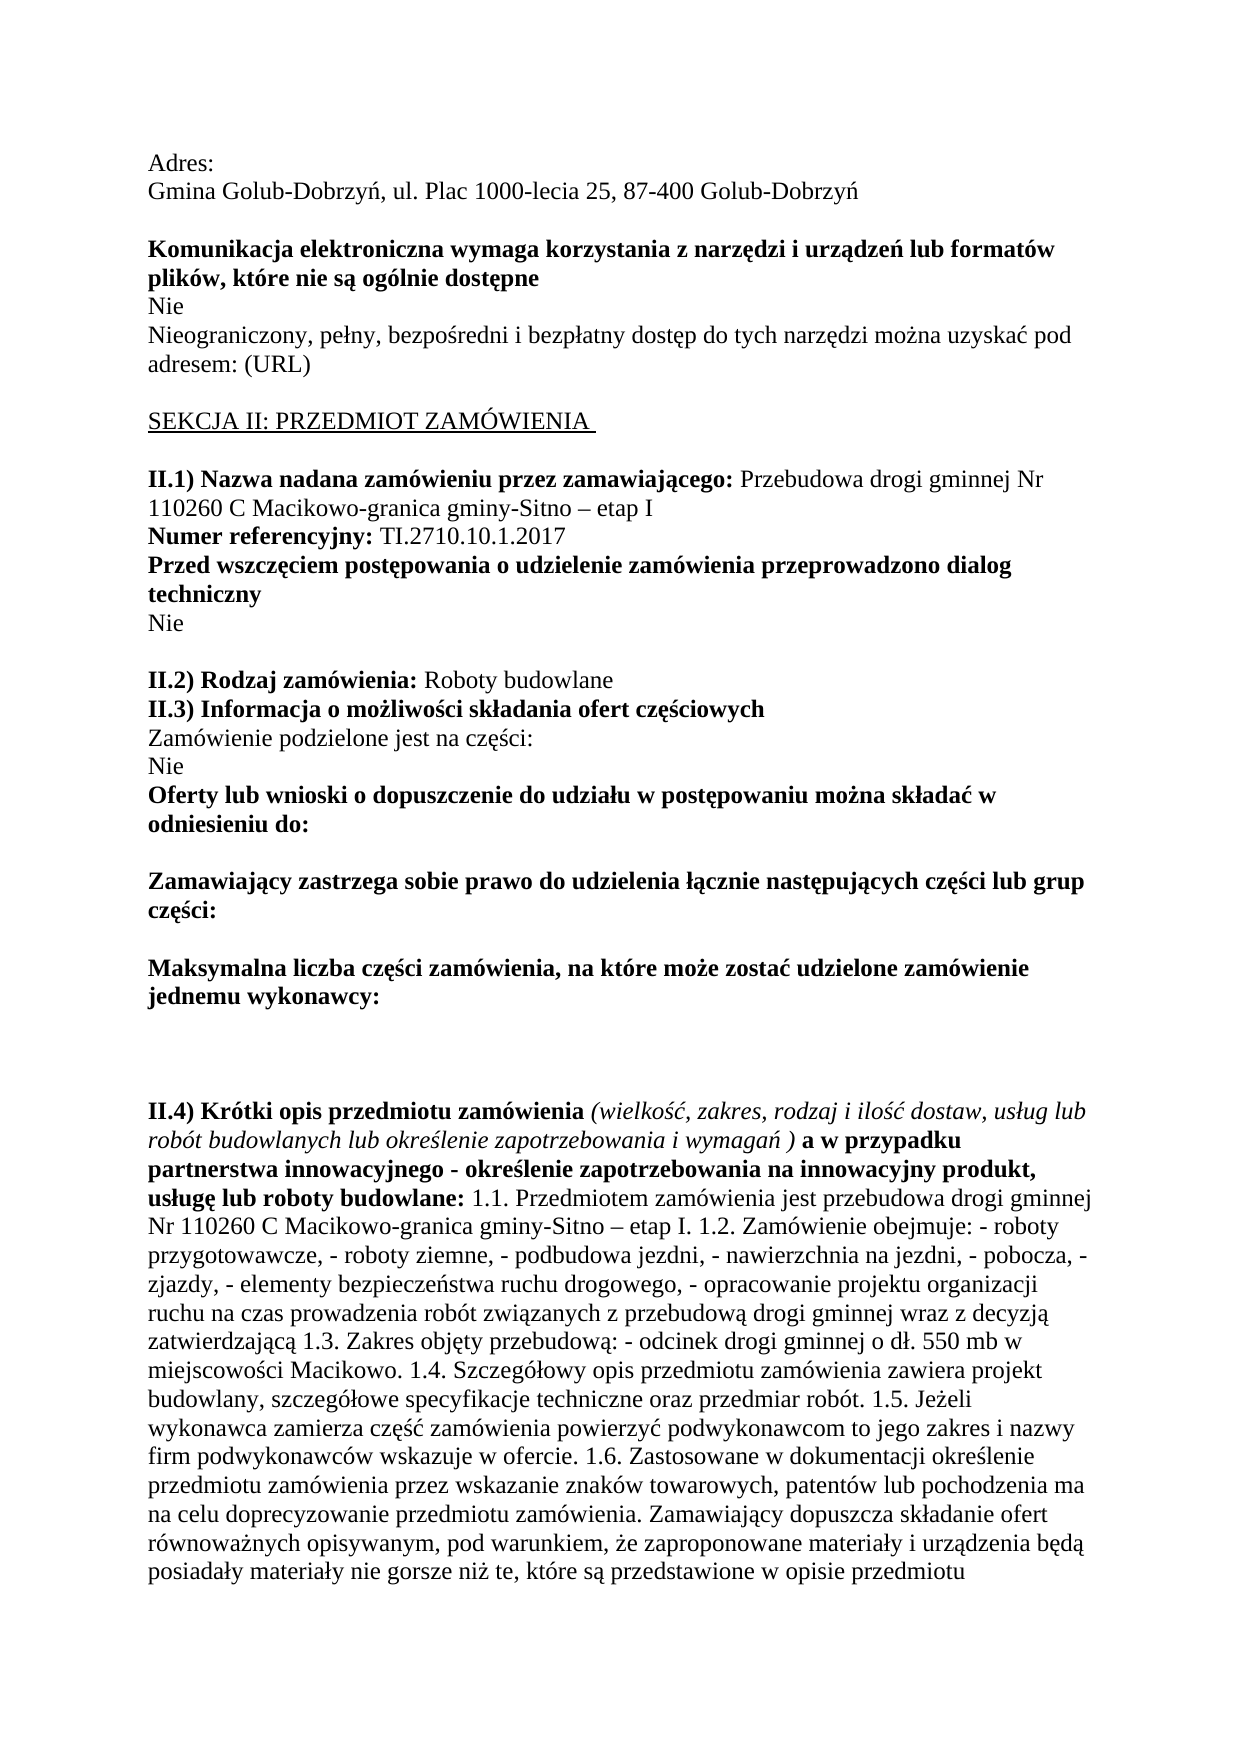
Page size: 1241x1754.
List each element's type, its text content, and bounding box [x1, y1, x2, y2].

text Adres: Gmina Golub-Dobrzyń, ul. Plac 1000-lecia 25, 87-400 Golub-Dobrzyń [148, 148, 1093, 205]
text Komunikacja elektroniczna wymaga korzystania z narzędzi i urządzeń lub formatów plików, które nie są ogólnie dostępne [148, 205, 1093, 291]
text II.2) Rodzaj zamówienia: Roboty budowlane II.3) Informacja o możliwości składania ofert częściowych Zamówienie podzielone jest na części: [148, 636, 1093, 751]
text Nie Oferty lub wnioski o dopuszczenie do udziału w postępowaniu można składać w odniesieniu do: [148, 751, 1093, 866]
text II.1) Nazwa nadana zamówieniu przez zamawiającego: Przebudowa drogi gminnej Nr 110260 C Macikowo-granica gminy-Sitno – etap I Numer referencyjny: TI.2710.10.1.2017 Przed wszczęciem postępowania o udzielenie zamówienia przeprowadzono dialog techniczny [148, 435, 1093, 608]
text Nie Nieograniczony, pełny, bezpośredni i bezpłatny dostęp do tych narzędzi można uzyskać pod adresem: (URL) [148, 291, 1093, 406]
text Nie [148, 608, 1093, 636]
text SEKCJA II: PRZEDMIOT ZAMÓWIENIA [148, 406, 1093, 435]
text Zamawiający zastrzega sobie prawo do udzielenia łącznie następujących części lub grup części: Maksymalna liczba części zamówienia, na które może zostać udzielone zamówienie jednemu wykonawcy: II.4) Krótki opis przedmiotu zamówienia (wielkość, zakres, rodzaj i ilość dostaw, usług lub robót budowlanych lub określenie zapotrzebowania i wymagań ) a w przypadku partnerstwa innowacyjnego - określenie zapotrzebowania na innowacyjny produkt, usługę lub roboty budowlane: 1.1. Przedmiotem zamówienia jest przebudowa drogi gminnej Nr 110260 C Macikowo-granica gminy-Sitno – etap I. 1.2. Zamówienie obejmuje: - roboty przygotowawcze, - roboty ziemne, - podbudowa jezdni, - nawierzchnia na jezdni, - pobocza, - zjazdy, - elementy bezpieczeństwa ruchu drogowego, - opracowanie projektu organizacji ruchu na czas prowadzenia robót związanych z przebudową drogi gminnej wraz z decyzją zatwierdzającą 1.3. Zakres objęty przebudową: - odcinek drogi gminnej o dł. 550 mb w miejscowości Macikowo. 1.4. Szczegółowy opis przedmiotu zamówienia zawiera projekt budowlany, szczegółowe specyfikacje techniczne oraz przedmiar robót. 1.5. Jeżeli wykonawca zamierza część zamówienia powierzyć podwykonawcom to jego zakres i nazwy firm podwykonawców wskazuje w ofercie. 1.6. Zastosowane w dokumentacji określenie przedmiotu zamówienia przez wskazanie znaków towarowych, patentów lub pochodzenia ma na celu doprecyzowanie przedmiotu zamówienia. Zamawiający dopuszcza składanie ofert równoważnych opisywanym, pod warunkiem, że zaproponowane materiały i urządzenia będą posiadały materiały nie gorsze niż te, które są przedstawione w opisie przedmiotu [148, 866, 1093, 1585]
